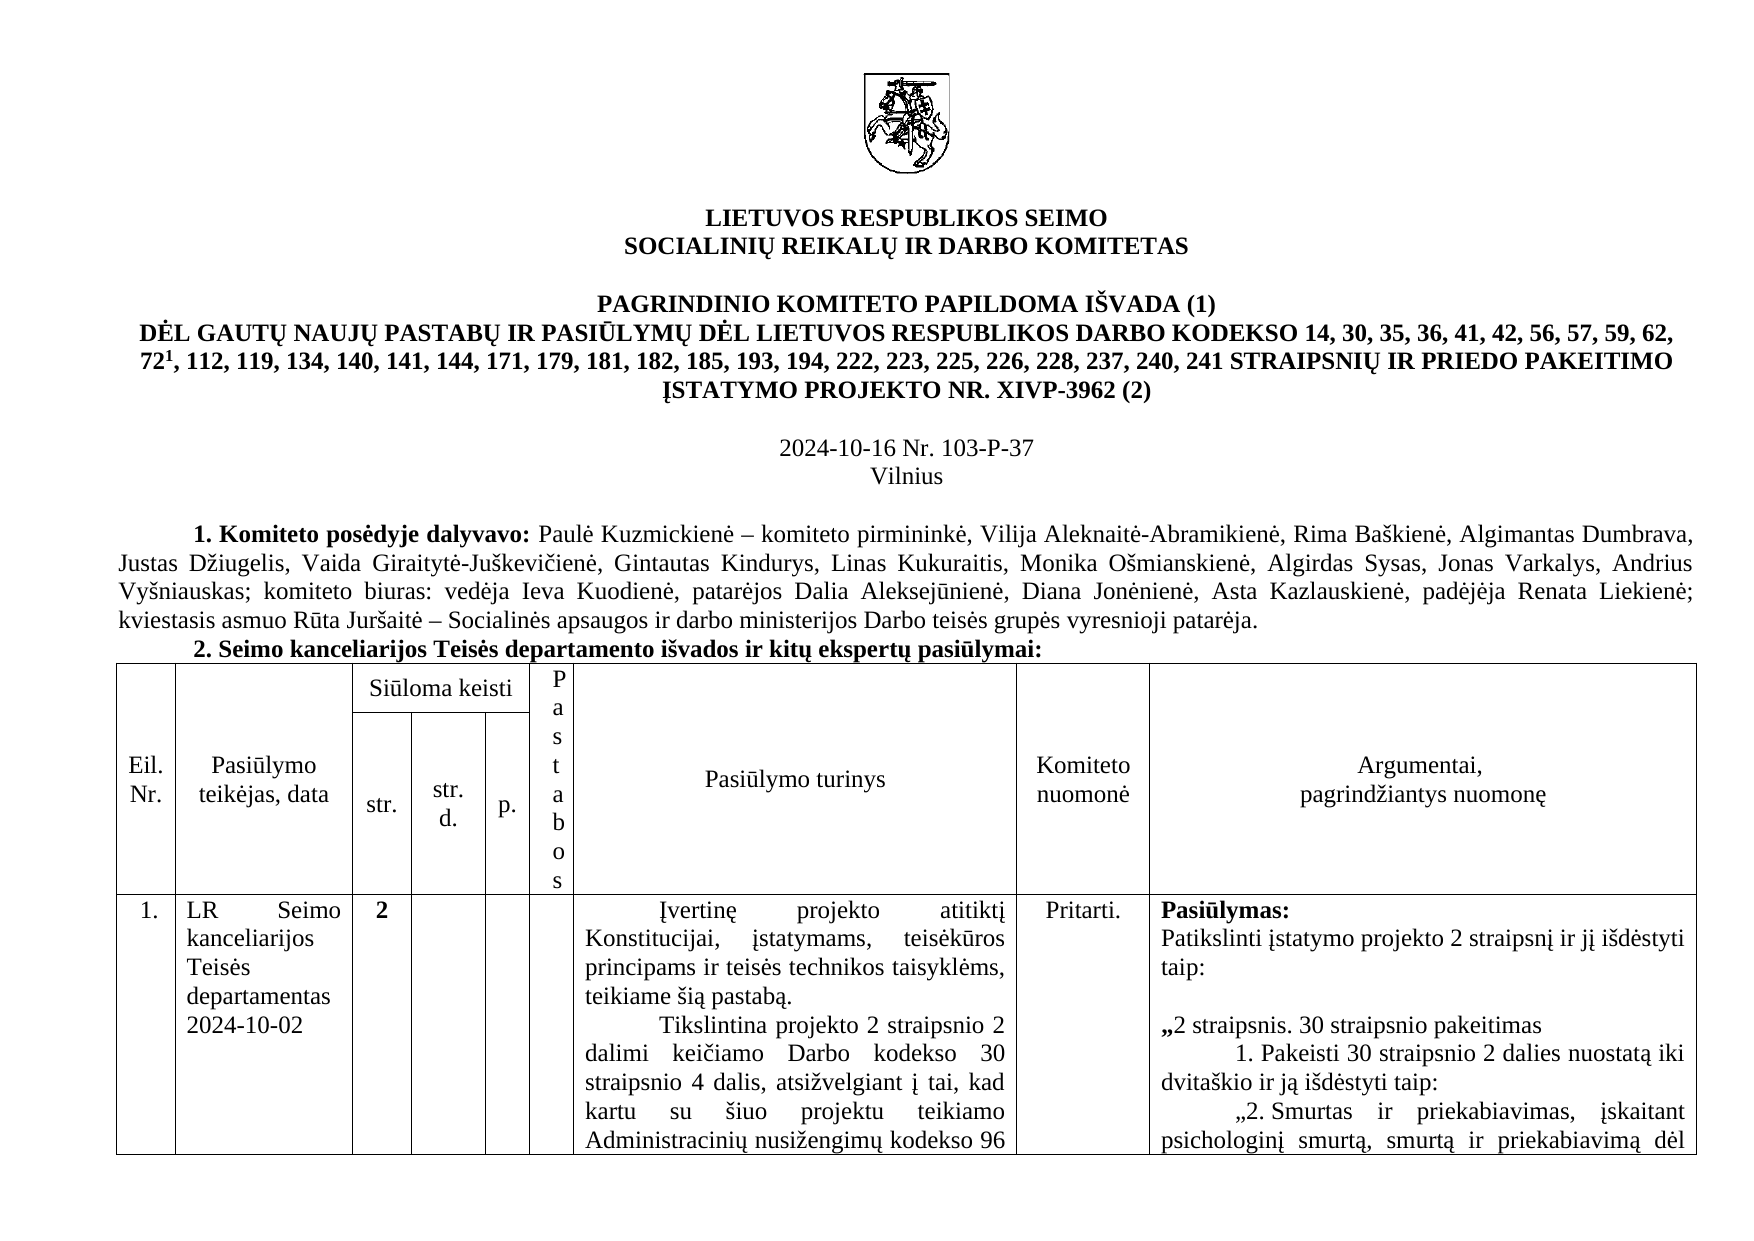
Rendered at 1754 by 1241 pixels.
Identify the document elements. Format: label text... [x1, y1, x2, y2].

text DĖL GAUTŲ NAUJŲ PASTABŲ IR PASIŪLYMŲ DĖL LIETUVOS RESPUBLIKOS DARBO KODEKSO 14, 30, 35, 36, 41, 42, 56, 57, 59, 62, 721, 112, 119, 134, 140, 141, 144, 171, 179, 181, 182, 185, 193, 194, 222, 223, 225, 226, 228, 237, 240, 241 STRAIPSNIŲ IR PRIEDO PAKEITIMO [118, 318, 1695, 375]
text ĮSTATYMO PROJEKTO NR. XIVP-3962 (2) [118, 375, 1695, 404]
text Socialinių reikalų ir darbo komitetas [118, 231, 1695, 260]
table_header Pasiūlymo turinys [574, 664, 1016, 894]
table_cell [412, 895, 485, 1153]
table_header Eil. Nr. [117, 664, 175, 894]
table_header Pastabos [530, 664, 573, 894]
text 2024-10-16 Nr. 103-P-37 [118, 433, 1695, 461]
table_header Pasiūlymo teikėjas, data [176, 664, 352, 894]
table_cell [486, 895, 529, 1153]
table_cell Pasiūlymas: Patikslinti įstatymo projekto 2 straipsnį ir jį išdėstyti taip: „2 straipsnis. 30 straipsnio pakeitimas 1. Pakeisti 30 straipsnio 2 dalies nuostatą iki dvitaškio ir ją išdėstyti taip: „2. Smurtas ir priekabiavimas, įskaitant psichologinį smurtą, smurtą ir priekabiavimą dėl [1150, 895, 1696, 1153]
table_cell Įvertinę projekto atitiktį Konstitucijai, įstatymams, teisėkūros principams ir teisės technikos taisyklėms, teikiame šią pastabą. Tikslintina projekto 2 straipsnio 2 dalimi keičiamo Darbo kodekso 30 straipsnio 4 dalis, atsižvelgiant į tai, kad kartu su šiuo projektu teikiamo Administracinių nusižengimų kodekso 96 [574, 895, 1016, 1153]
table_header Komiteto nuomonė [1017, 664, 1149, 894]
table_header Argumentai, pagrindžiantys nuomonę [1150, 664, 1696, 894]
table_cell 1. [117, 895, 175, 1153]
table_header Siūloma keisti [353, 664, 529, 712]
table_cell p. [486, 713, 529, 894]
table_cell str. [353, 713, 411, 894]
text LIETUVOS RESPUBLIKOS SEIMO [118, 203, 1695, 231]
table_cell Pritarti. [1017, 895, 1149, 1153]
table_cell str. d. [412, 713, 485, 894]
table_cell [530, 895, 573, 1153]
table_cell 2 [353, 895, 411, 1153]
text Vilnius [118, 461, 1695, 490]
table_cell LR Seimo kanceliarijos Teisės departamentas 2024-10-02 [176, 895, 352, 1153]
subtitle 2. Seimo kanceliarijos Teisės departamento išvados ir kitų ekspertų pasiūlymai: [118, 634, 1695, 663]
subtitle PAGRINDINIO KOMITETO PAPILDOMA IŠVADA (1) [118, 289, 1695, 318]
text 1. Komiteto posėdyje dalyvavo: Paulė Kuzmickienė – komiteto pirmininkė, Vilija Aleknaitė-Abramikienė, Rima Baškienė, Algimantas Dumbrava, Justas Džiugelis, Vaida Giraitytė-Juškevičienė, Gintautas Kindurys, Linas Kukuraitis, Monika Ošmianskienė, Algirdas Sysas, Jonas Varkalys, Andrius Vyšniauskas; komiteto biuras: vedėja Ieva Kuodienė, patarėjos Dalia Aleksejūnienė, Diana Jonėnienė, Asta Kazlauskienė, padėjėja Renata Liekienė; kviestasis asmuo Rūta Juršaitė – Socialinės apsaugos ir darbo ministerijos Darbo teisės grupės vyresnioji patarėja. [118, 519, 1695, 634]
